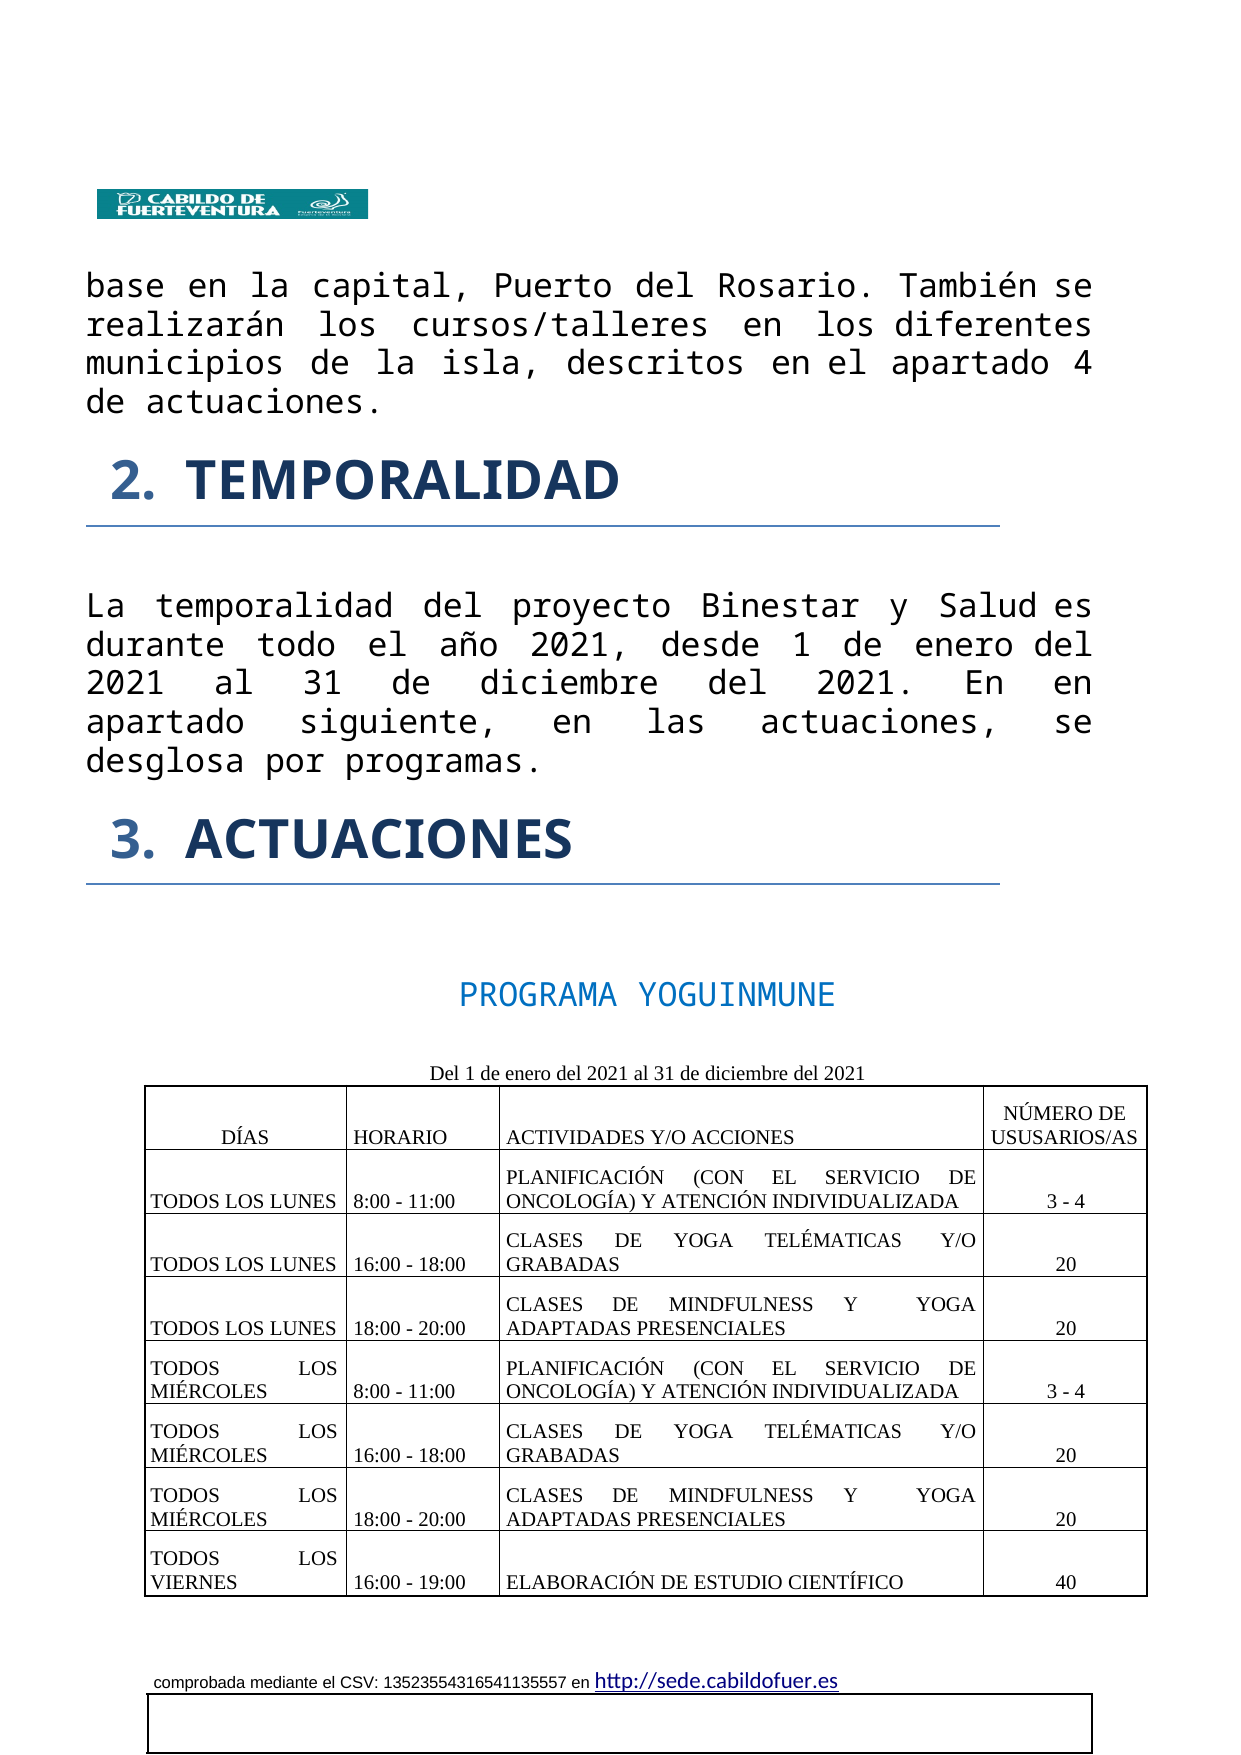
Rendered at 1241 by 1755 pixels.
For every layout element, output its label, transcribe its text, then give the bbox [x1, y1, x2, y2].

table_cell 16:00 - 19:00 [347, 1531, 499, 1595]
table_cell TODOS LOS MIÉRCOLES [146, 1341, 346, 1403]
table_cell 3 - 4 [984, 1150, 1146, 1213]
text La temporalidad del proyecto Binestar y Salud es durante todo el año 2021, desde 1 de enero del 2021 al 31 de diciembre del 2021. En en apartado siguiente, en las actuaciones, se desglosa por programas. [85, 586, 1093, 780]
picture [97, 189, 369, 219]
table_cell 18:00 - 20:00 [347, 1468, 499, 1530]
table_header NÚMERO DE USUSARIOS/AS [984, 1087, 1146, 1149]
list ACTUACIONES [110, 800, 1159, 874]
table_cell TODOS LOS LUNES [146, 1214, 346, 1276]
table_cell 20 [984, 1404, 1146, 1467]
table_cell PLANIFICACIÓN (CON EL SERVICIO DE ONCOLOGÍA) Y ATENCIÓN INDIVIDUALIZADA [500, 1341, 983, 1403]
text Del 1 de enero del 2021 al 31 de diciembre del 2021 [135, 1061, 1159, 1084]
table_cell TODOS LOS MIÉRCOLES [146, 1404, 346, 1467]
table_cell PLANIFICACIÓN (CON EL SERVICIO DE ONCOLOGÍA) Y ATENCIÓN INDIVIDUALIZADA [500, 1150, 983, 1213]
table_cell CLASES DE YOGA TELÉMATICAS Y/O GRABADAS [500, 1404, 983, 1467]
table_header DÍAS [146, 1087, 346, 1149]
table_cell TODOS LOS LUNES [146, 1277, 346, 1340]
table_cell CLASES DE MINDFULNESS Y YOGA ADAPTADAS PRESENCIALES [500, 1277, 983, 1340]
table_header HORARIO [347, 1087, 499, 1149]
table_cell 20 [984, 1468, 1146, 1530]
table_cell CLASES DE YOGA TELÉMATICAS Y/O GRABADAS [500, 1214, 983, 1276]
table_cell 8:00 - 11:00 [347, 1341, 499, 1403]
table_cell 40 [984, 1531, 1146, 1595]
table_cell TODOS LOS MIÉRCOLES [146, 1468, 346, 1530]
table_cell CLASES DE MINDFULNESS Y YOGA ADAPTADAS PRESENCIALES [500, 1468, 983, 1530]
table_cell 20 [984, 1277, 1146, 1340]
table_cell 18:00 - 20:00 [347, 1277, 499, 1340]
table_cell 16:00 - 18:00 [347, 1404, 499, 1467]
table_cell ELABORACIÓN DE ESTUDIO CIENTÍFICO [500, 1531, 983, 1595]
table_cell TODOS LOS LUNES [146, 1150, 346, 1213]
table_cell 3 - 4 [984, 1341, 1146, 1403]
text base en la capital, Puerto del Rosario. También se realizarán los cursos/talleres en los diferentes municipios de la isla, descritos en el apartado 4 de actuaciones. [85, 266, 1093, 421]
list TEMPORALIDAD [110, 442, 1159, 515]
table_header ACTIVIDADES Y/O ACCIONES [500, 1087, 983, 1149]
text PROGRAMA YOGUINMUNE [229, 970, 1066, 1016]
table_cell 16:00 - 18:00 [347, 1214, 499, 1276]
table_cell TODOS LOS VIERNES [146, 1531, 346, 1595]
table_cell 20 [984, 1214, 1146, 1276]
table_cell 8:00 - 11:00 [347, 1150, 499, 1213]
